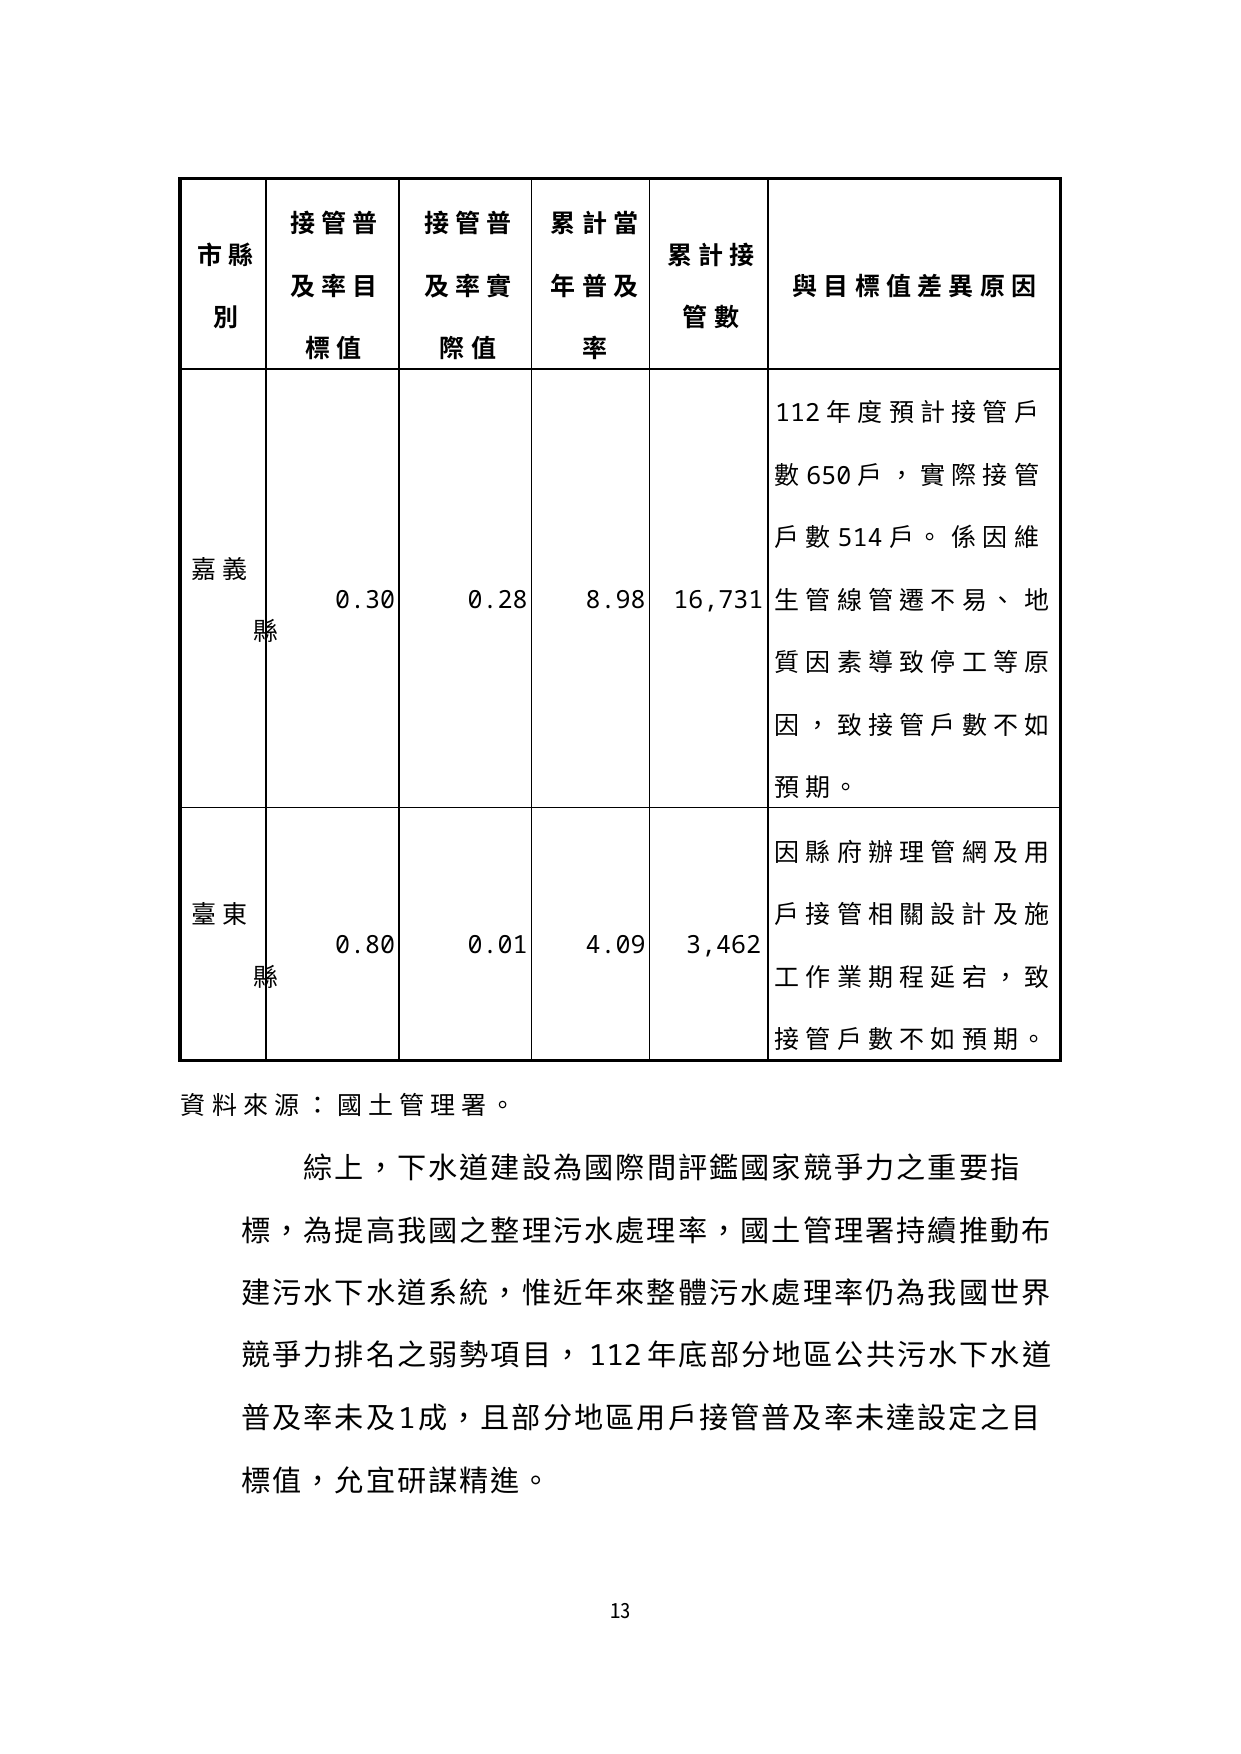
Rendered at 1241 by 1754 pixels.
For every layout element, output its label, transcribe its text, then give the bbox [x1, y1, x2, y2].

table_cell 16,731 [650, 370, 767, 807]
table_cell 4.09 [532, 808, 649, 1058]
table_cell 3,462 [650, 808, 767, 1058]
table_cell 臺東縣 [182, 808, 265, 1058]
table_cell 嘉義縣 [182, 370, 265, 807]
table_cell 0.80 [267, 808, 398, 1058]
table_cell 112年度預計接管戶數650戶，實際接管戶數514戶。係因維生管線管遷不易、地質因素導致停工等原因，致接管戶數不如預期。 [769, 370, 1059, 807]
table_header 接管普及率實際值 [400, 180, 531, 368]
table_header 累計當年普及率 [532, 180, 649, 368]
table_cell 8.98 [532, 370, 649, 807]
table_header 與目標值差異原因 [769, 180, 1059, 368]
table_header 市縣別 [182, 180, 265, 368]
table_cell 0.28 [400, 370, 531, 807]
table_cell 因縣府辦理管網及用戶接管相關設計及施工作業期程延宕，致接管戶數不如預期。 [769, 808, 1059, 1058]
table_cell 0.01 [400, 808, 531, 1058]
text 資料來源：國土管理署。 [177, 1062, 1063, 1124]
table_cell 0.30 [267, 370, 398, 807]
text 綜上，下水道建設為國際間評鑑國家競爭力之重要指標，為提高我國之整理污水處理率，國土管理署持續推動布建污水下水道系統，惟近年來整體污水處理率仍為我國世界競爭力排名之弱勢項目，112年底部分地區公共污水下水道普及率未及1成，且部分地區用戶接管普及率未達設定之目標值，允宜研謀精進。 [236, 1124, 1063, 1499]
table_header 累計接管數 [650, 180, 767, 368]
table_header 接管普及率目標值 [267, 180, 398, 368]
